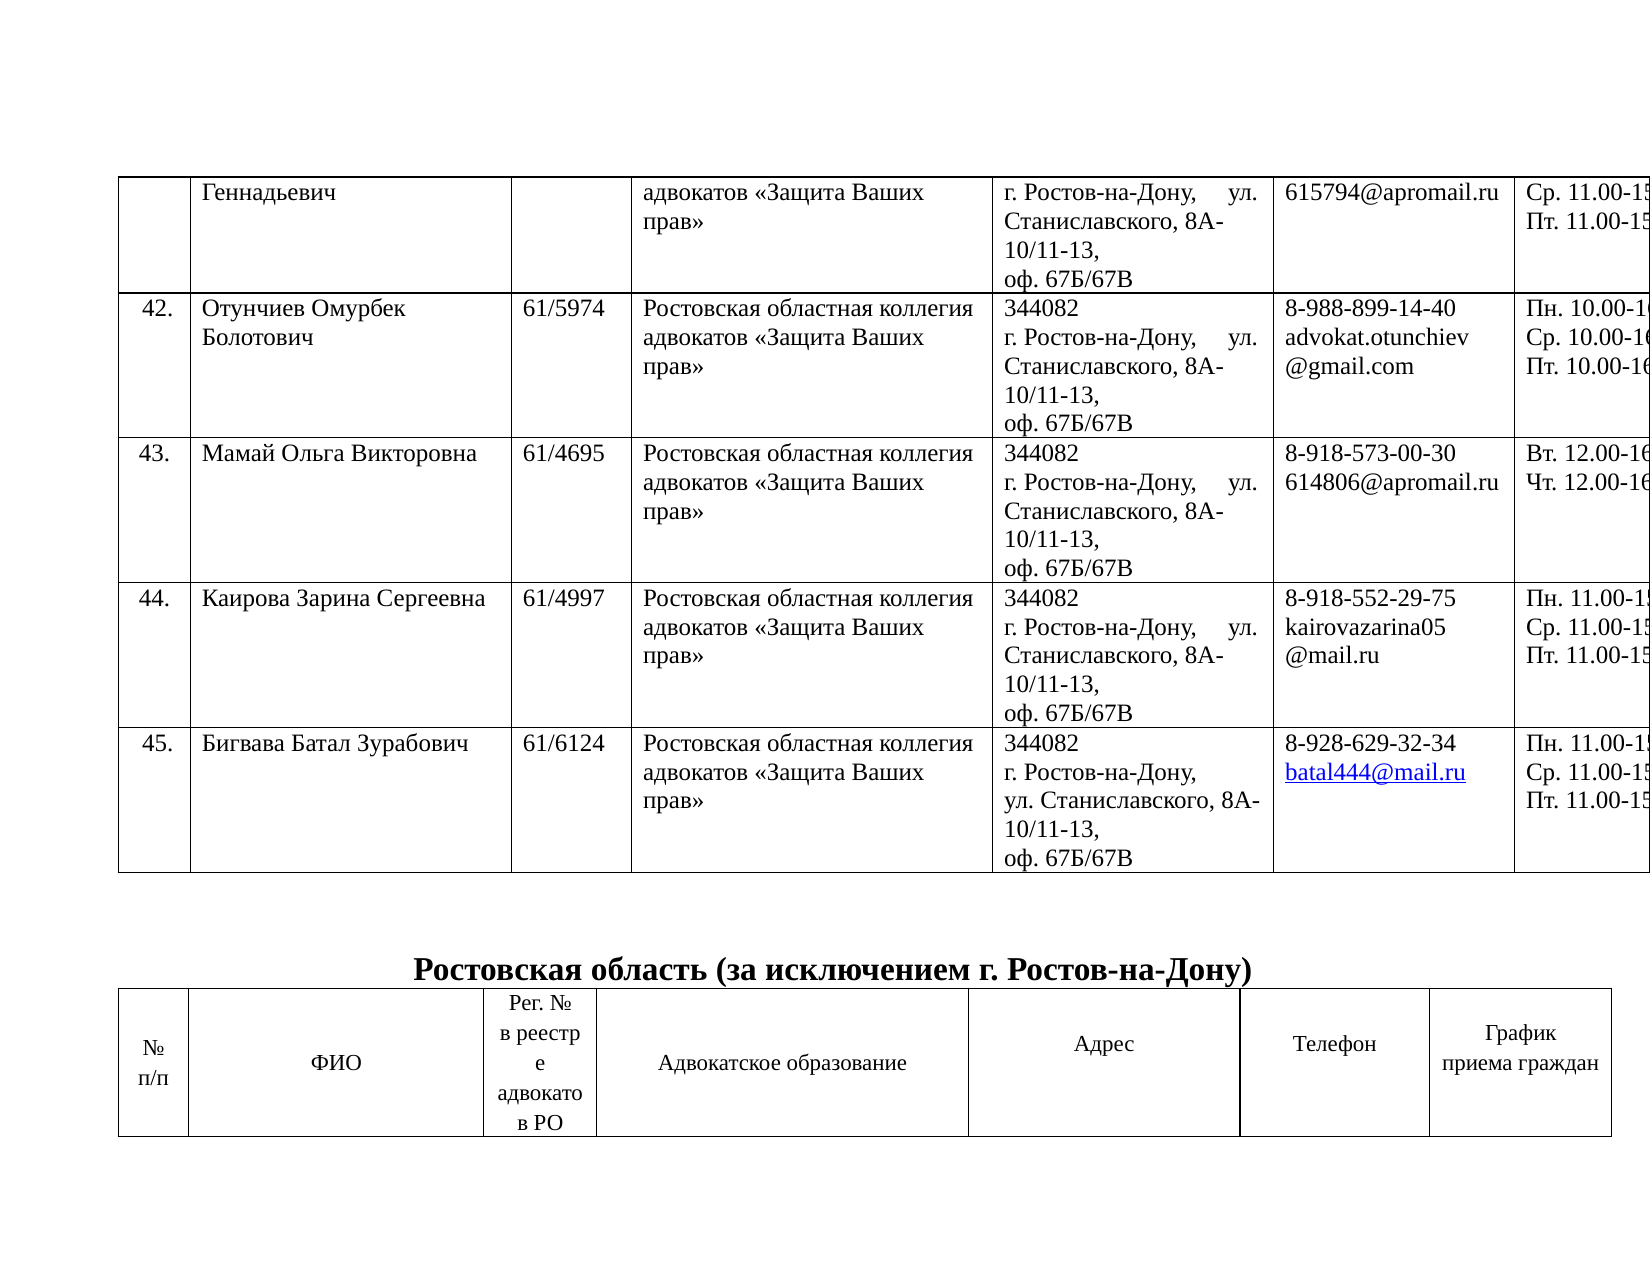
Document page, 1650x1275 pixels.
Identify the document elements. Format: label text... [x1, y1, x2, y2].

table_header ФИО [189, 989, 483, 1136]
table_cell 61/4997 [512, 583, 631, 727]
table_cell Пн. 11.00-15.00 Ср. 11.00-15.00 Пт. 11.00-15.00 [1515, 178, 1649, 292]
table_cell Ростовская областная коллегия адвокатов «Защита Ваших прав» [632, 438, 992, 582]
table_cell Бигвава Батал Зурабович [191, 728, 511, 872]
table_header График приема граждан [1430, 989, 1611, 1136]
table_cell адвокатов «Защита Ваших прав» [632, 178, 992, 292]
table_cell 344082 г. Ростов-на-Дону, ул. Станиславского, 8А-10/11-13, оф. 67Б/67В [993, 438, 1273, 582]
table_cell Каирова Зарина Сергеевна [191, 583, 511, 727]
table_cell 43. [119, 438, 190, 582]
table_cell г. Ростов-на-Дону, ул. Станиславского, 8А-10/11-13, оф. 67Б/67В [993, 178, 1273, 292]
table_cell 44. [119, 583, 190, 727]
table_cell Пн. 11.00-15.00 Ср. 11.00-15.00 Пт. 11.00-15.00 [1515, 728, 1649, 872]
table_cell [119, 178, 190, 292]
table_cell 61/4695 [512, 438, 631, 582]
table_cell Пн. 11.00-15.00 Ср. 11.00-15.00 Пт. 11.00-15.00 [1515, 583, 1649, 727]
table_cell 45. [119, 728, 190, 872]
text Ростовская область (за исключением г. Ростов-на-Дону) [339, 949, 1532, 988]
table_cell Ростовская областная коллегия адвокатов «Защита Ваших прав» [632, 728, 992, 872]
table_cell Геннадьевич [191, 178, 511, 292]
table_cell Вт. 12.00-16.00 Чт. 12.00-16.00 [1515, 438, 1649, 582]
table_cell 42. [119, 294, 190, 437]
table_cell Пн. 10.00-16.00 Ср. 10.00-16.00 Пт. 10.00-16.00 [1515, 294, 1649, 437]
table_cell 344082 г. Ростов-на-Дону, ул. Станиславского, 8А-10/11-13, оф. 67Б/67В [993, 583, 1273, 727]
table_header № п/п [119, 989, 188, 1136]
table_cell Отунчиев Омурбек Болотович [191, 294, 511, 437]
table_header Адвокатское образование [597, 989, 968, 1136]
table_cell Мамай Ольга Викторовна [191, 438, 511, 582]
table_cell 8-918-552-29-75 kairovazarina05 @mail.ru [1274, 583, 1514, 727]
table_cell 61/5974 [512, 294, 631, 437]
table_cell Ростовская областная коллегия адвокатов «Защита Ваших прав» [632, 583, 992, 727]
table_header Телефон [1241, 989, 1429, 1136]
table_header Рег. № в реестре адвокатов РО [484, 989, 596, 1136]
table_cell 615794@apromail.ru [1274, 178, 1514, 292]
table_cell 8-928-629-32-34 batal444@mail.ru [1274, 728, 1514, 872]
table_header Адрес [969, 989, 1239, 1136]
table_cell [512, 178, 631, 292]
table_cell 8-988-899-14-40 advokat.otunchiev @gmail.com [1274, 294, 1514, 437]
table_cell 344082 г. Ростов-на-Дону, ул. Станиславского, 8А-10/11-13, оф. 67Б/67В [993, 728, 1273, 872]
table_cell 344082 г. Ростов-на-Дону, ул. Станиславского, 8А-10/11-13, оф. 67Б/67В [993, 294, 1273, 437]
table_cell 8-918-573-00-30 614806@apromail.ru [1274, 438, 1514, 582]
table_cell Ростовская областная коллегия адвокатов «Защита Ваших прав» [632, 294, 992, 437]
table_cell 61/6124 [512, 728, 631, 872]
